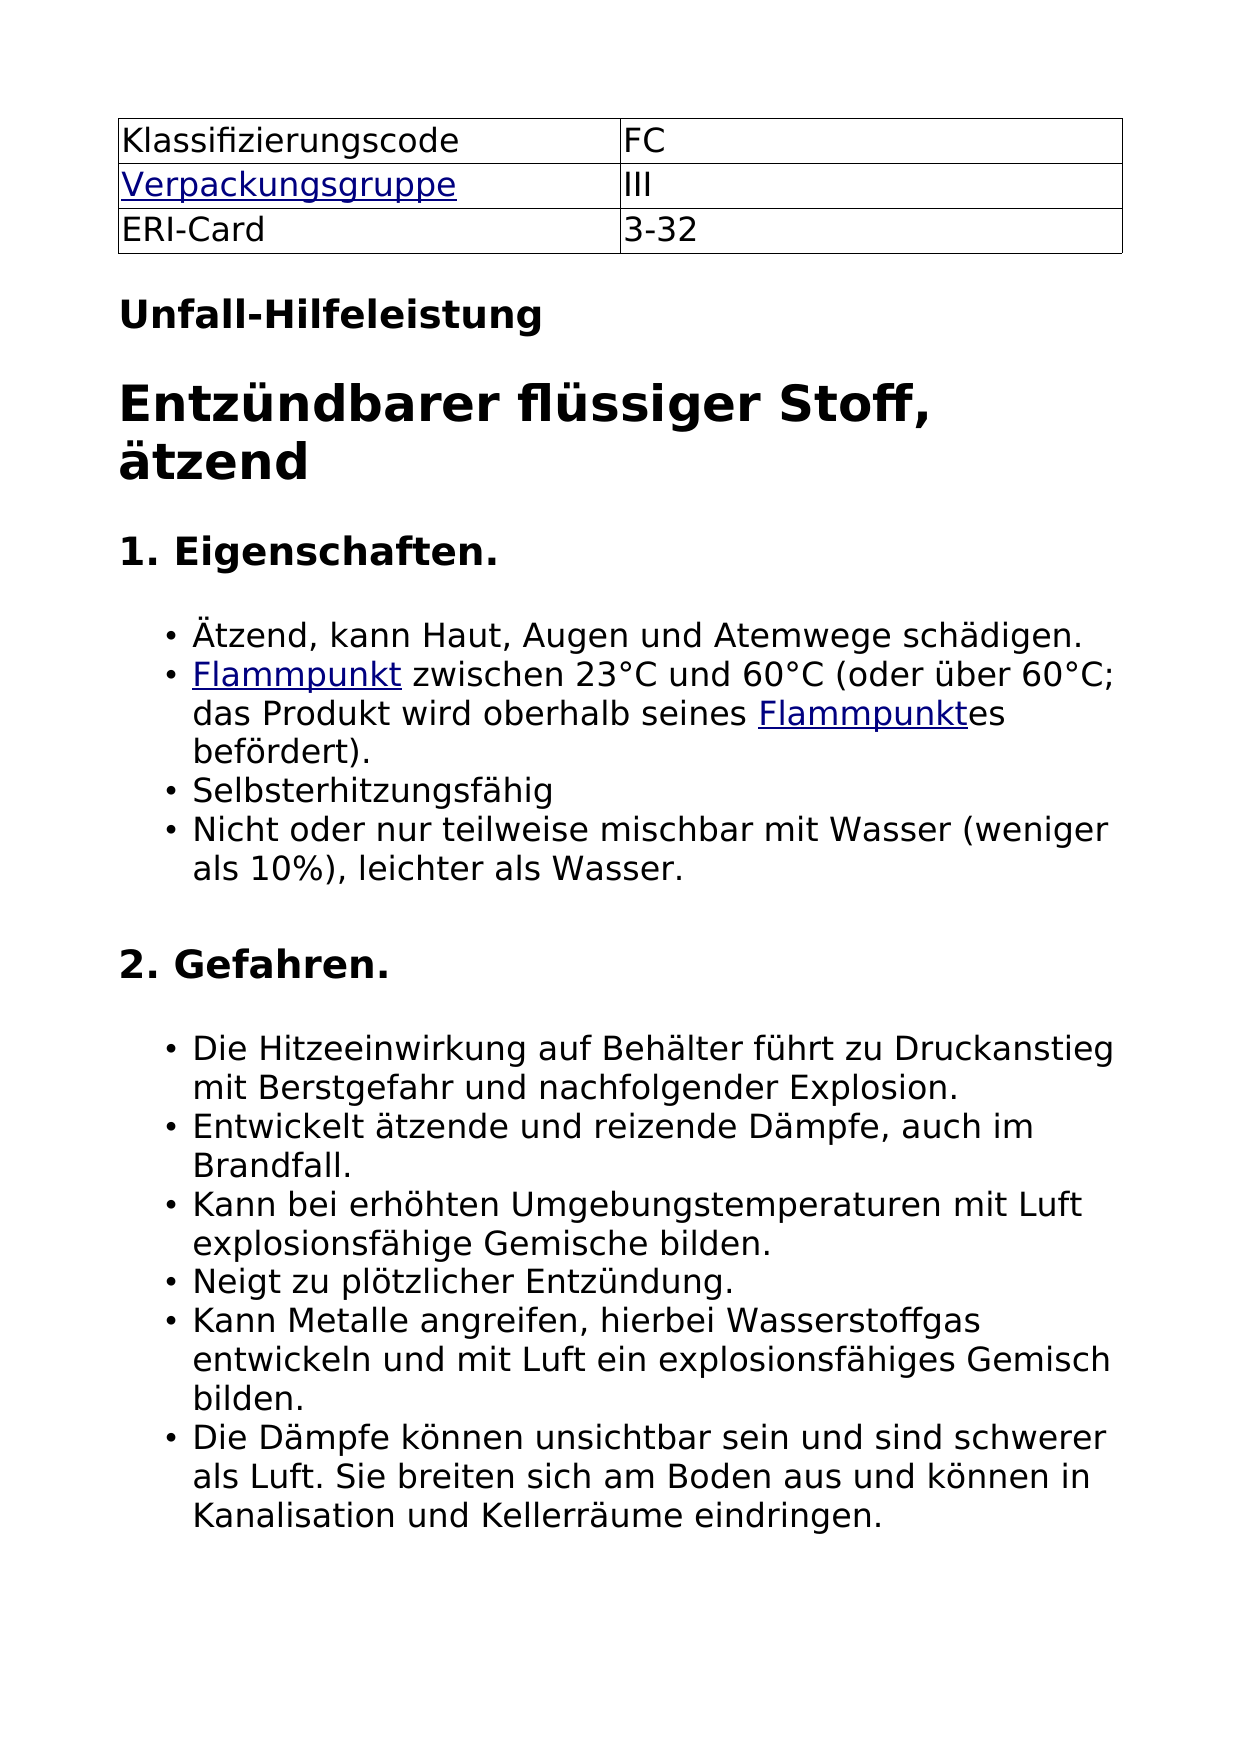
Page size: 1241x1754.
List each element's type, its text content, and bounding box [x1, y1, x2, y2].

list Ätzend, kann Haut, Augen und Atemwege schädigen. [177, 616, 1122, 655]
table_cell 3-32 [621, 209, 1122, 252]
table_cell ERI-Card [119, 209, 620, 252]
list Die Hitzeeinwirkung auf Behälter führt zu Druckanstieg mit Berstgefahr und nachfolgender Explosion. [177, 1030, 1122, 1108]
list Selbsterhitzungsfähig [177, 772, 1122, 811]
list Flammpunkt zwischen 23°C und 60°C (oder über 60°C; das Produkt wird oberhalb seines Flammpunktes befördert). [177, 655, 1122, 772]
list Neigt zu plötzlicher Entzündung. [177, 1263, 1122, 1302]
subtitle 2. Gefahren. [118, 943, 1122, 988]
list Nicht oder nur teilweise mischbar mit Wasser (weniger als 10%), leichter als Wasser. [177, 811, 1122, 888]
subtitle Unfall-Hilfeleistung [118, 292, 1122, 338]
list Kann Metalle angreifen, hierbei Wasserstoffgas entwickeln und mit Luft ein explosionsfähiges Gemisch bilden. [177, 1302, 1122, 1418]
list Die Dämpfe können unsichtbar sein und sind schwerer als Luft. Sie breiten sich am Boden aus und können in Kanalisation und Kellerräume eindringen. [177, 1418, 1122, 1535]
table_cell Verpackungsgruppe [119, 164, 620, 208]
list Entwickelt ätzende und reizende Dämpfe, auch im Brandfall. [177, 1108, 1122, 1185]
table_cell III [621, 164, 1122, 208]
subtitle 1. Eigenschaften. [118, 529, 1122, 574]
table_cell FC [621, 119, 1122, 163]
list Kann bei erhöhten Umgebungstemperaturen mit Luft explosionsfähige Gemische bilden. [177, 1185, 1122, 1263]
table_cell Klassifizierungscode [119, 119, 620, 163]
subtitle Entzündbarer flüssiger Stoff, ätzend [118, 375, 1122, 492]
